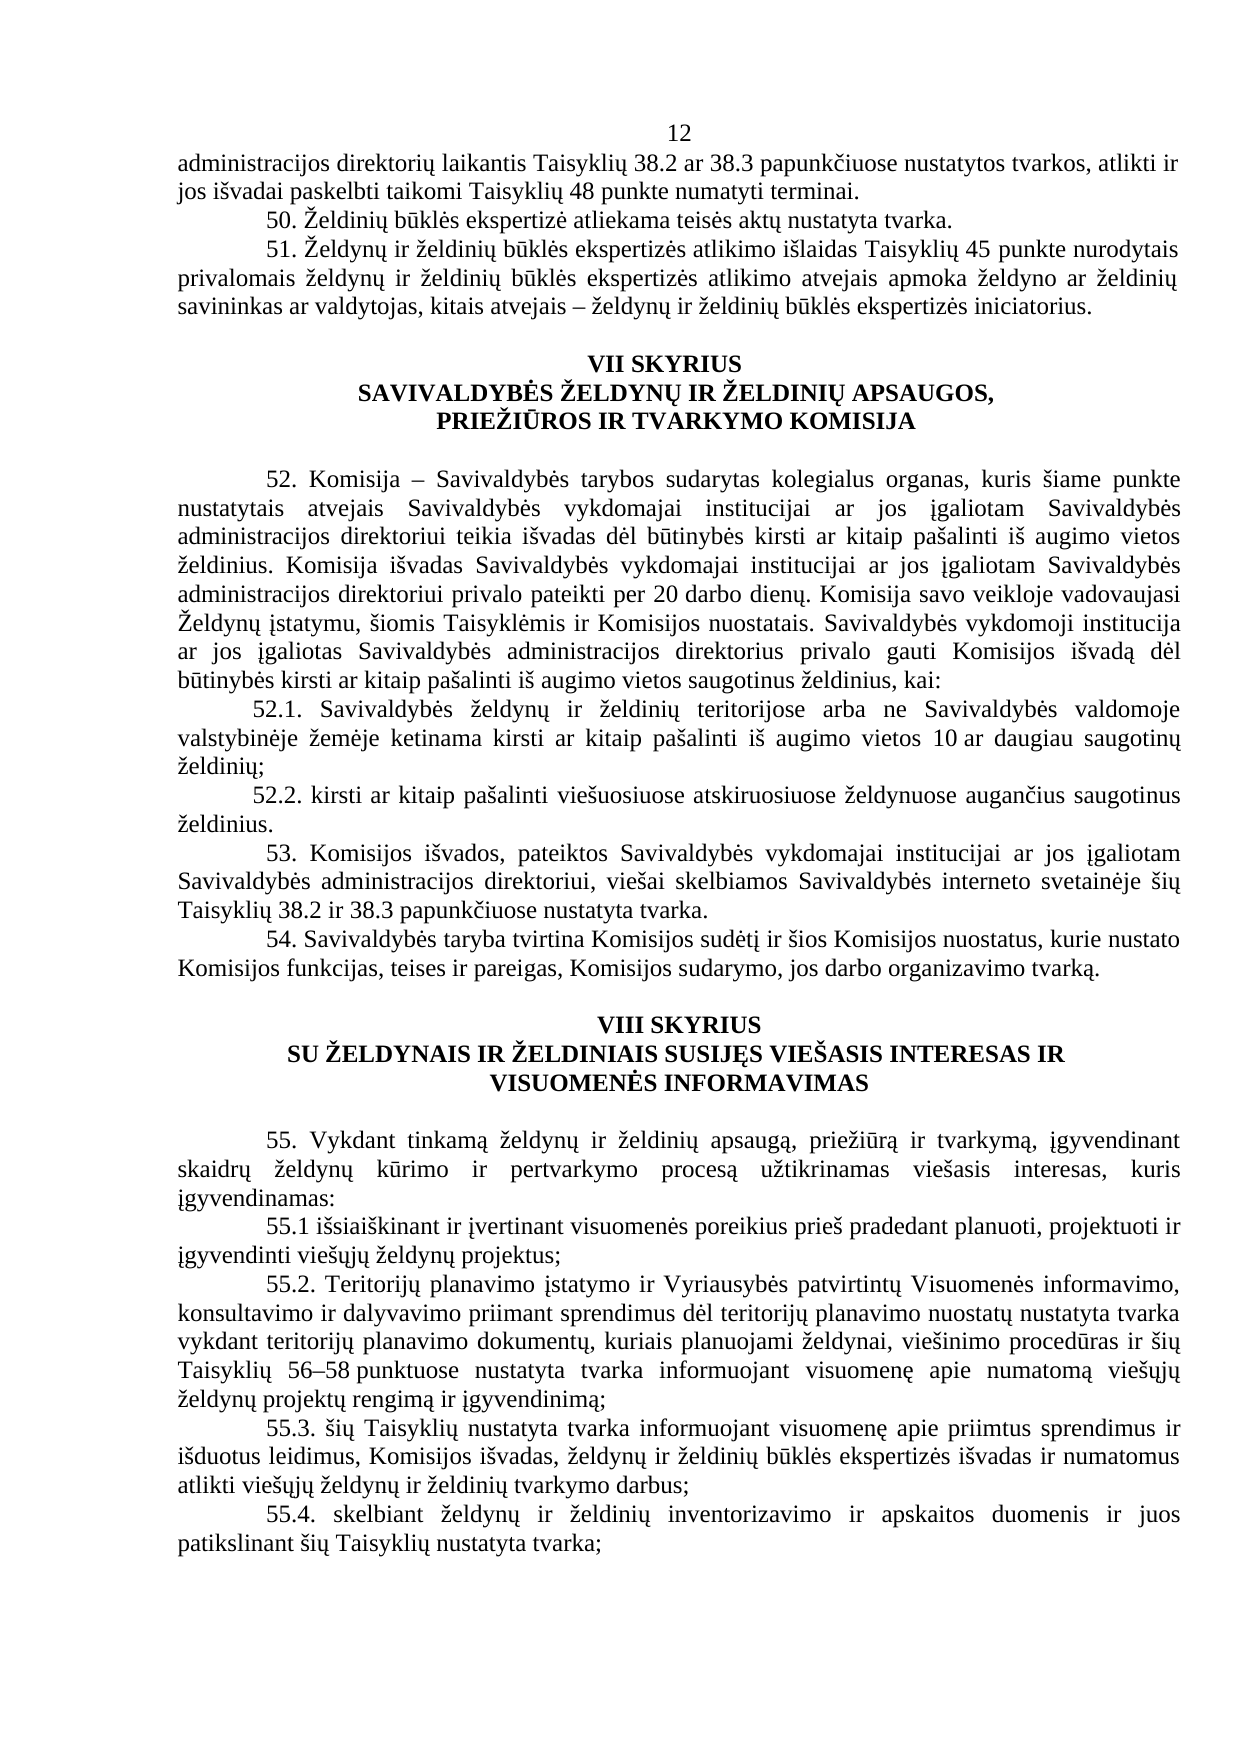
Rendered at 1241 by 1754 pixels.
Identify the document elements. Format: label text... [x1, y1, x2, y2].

text 52. Komisija – Savivaldybės tarybos sudarytas kolegialus organas, kuris šiame punkte nustatytais atvejais Savivaldybės vykdomajai institucijai ar jos įgaliotam Savivaldybės administracijos direktoriui teikia išvadas dėl būtinybės kirsti ar kitaip pašalinti iš augimo vietos želdinius. Komisija išvadas Savivaldybės vykdomajai institucijai ar jos įgaliotam Savivaldybės administracijos direktoriui privalo pateikti per 20 darbo dienų. Komisija savo veikloje vadovaujasi Želdynų įstatymu, šiomis Taisyklėmis ir Komisijos nuostatais. Savivaldybės vykdomoji institucija ar jos įgaliotas Savivaldybės administracijos direktorius privalo gauti Komisijos išvadą dėl būtinybės kirsti ar kitaip pašalinti iš augimo vietos saugotinus želdinius, kai: [177, 464, 1181, 694]
text VIII SKYRIUS [177, 1010, 1181, 1039]
text VISUOMENĖS INFORMAVIMAS [177, 1068, 1181, 1096]
text administracijos direktorių laikantis Taisyklių 38.2 ar 38.3 papunkčiuose nustatytos tvarkos, atlikti ir jos išvadai paskelbti taikomi Taisyklių 48 punkte numatyti terminai. [177, 148, 1178, 205]
text 55.2. Teritorijų planavimo įstatymo ir Vyriausybės patvirtintų Visuomenės informavimo, konsultavimo ir dalyvavimo priimant sprendimus dėl teritorijų planavimo nuostatų nustatyta tvarka vykdant teritorijų planavimo dokumentų, kuriais planuojami želdynai, viešinimo procedūras ir šių Taisyklių 56–58 punktuose nustatyta tvarka informuojant visuomenę apie numatomą viešųjų želdynų projektų rengimą ir įgyvendinimą; [177, 1269, 1181, 1413]
text SU ŽELDYNAIS IR ŽELDINIAIS SUSIJĘS VIEŠASIS INTERESAS IR [177, 1039, 1181, 1068]
text 50. Želdinių būklės ekspertizė atliekama teisės aktų nustatyta tvarka. [177, 205, 1152, 234]
text 52.2. kirsti ar kitaip pašalinti viešuosiuose atskiruosiuose želdynuose augančius saugotinus želdinius. [177, 780, 1181, 838]
text 51. Želdynų ir želdinių būklės ekspertizės atlikimo išlaidas Taisyklių 45 punkte nurodytais privalomais želdynų ir želdinių būklės ekspertizės atlikimo atvejais apmoka želdyno ar želdinių savininkas ar valdytojas, kitais atvejais – želdynų ir želdinių būklės ekspertizės iniciatorius. [177, 234, 1178, 320]
text 53. Komisijos išvados, pateiktos Savivaldybės vykdomajai institucijai ar jos įgaliotam Savivaldybės administracijos direktoriui, viešai skelbiamos Savivaldybės interneto svetainėje šių Taisyklių 38.2 ir 38.3 papunkčiuose nustatyta tvarka. [177, 838, 1181, 924]
text 52.1. Savivaldybės želdynų ir želdinių teritorijose arba ne Savivaldybės valdomoje valstybinėje žemėje ketinama kirsti ar kitaip pašalinti iš augimo vietos 10 ar daugiau saugotinų želdinių; [177, 694, 1181, 780]
text 55. Vykdant tinkamą želdynų ir želdinių apsaugą, priežiūrą ir tvarkymą, įgyvendinant skaidrų želdynų kūrimo ir pertvarkymo procesą užtikrinamas viešasis interesas, kuris įgyvendinamas: [177, 1125, 1181, 1211]
text 55.3. šių Taisyklių nustatyta tvarka informuojant visuomenę apie priimtus sprendimus ir išduotus leidimus, Komisijos išvadas, želdynų ir želdinių būklės ekspertizės išvadas ir numatomus atlikti viešųjų želdynų ir želdinių tvarkymo darbus; [177, 1413, 1181, 1499]
text SAVIVALDYBĖS ŽELDYNŲ IR ŽELDINIŲ APSAUGOS, [177, 378, 1181, 406]
text 54. Savivaldybės taryba tvirtina Komisijos sudėtį ir šios Komisijos nuostatus, kurie nustato Komisijos funkcijas, teises ir pareigas, Komisijos sudarymo, jos darbo organizavimo tvarką. [177, 924, 1181, 981]
text 55.4. skelbiant želdynų ir želdinių inventorizavimo ir apskaitos duomenis ir juos patikslinant šių Taisyklių nustatyta tvarka; [177, 1499, 1181, 1556]
text VII SKYRIUS [177, 349, 1152, 378]
text 55.1 išsiaiškinant ir įvertinant visuomenės poreikius prieš pradedant planuoti, projektuoti ir įgyvendinti viešųjų želdynų projektus; [177, 1211, 1181, 1269]
text PRIEŽIŪROS IR TVARKYMO KOMISIJA [177, 406, 1181, 435]
